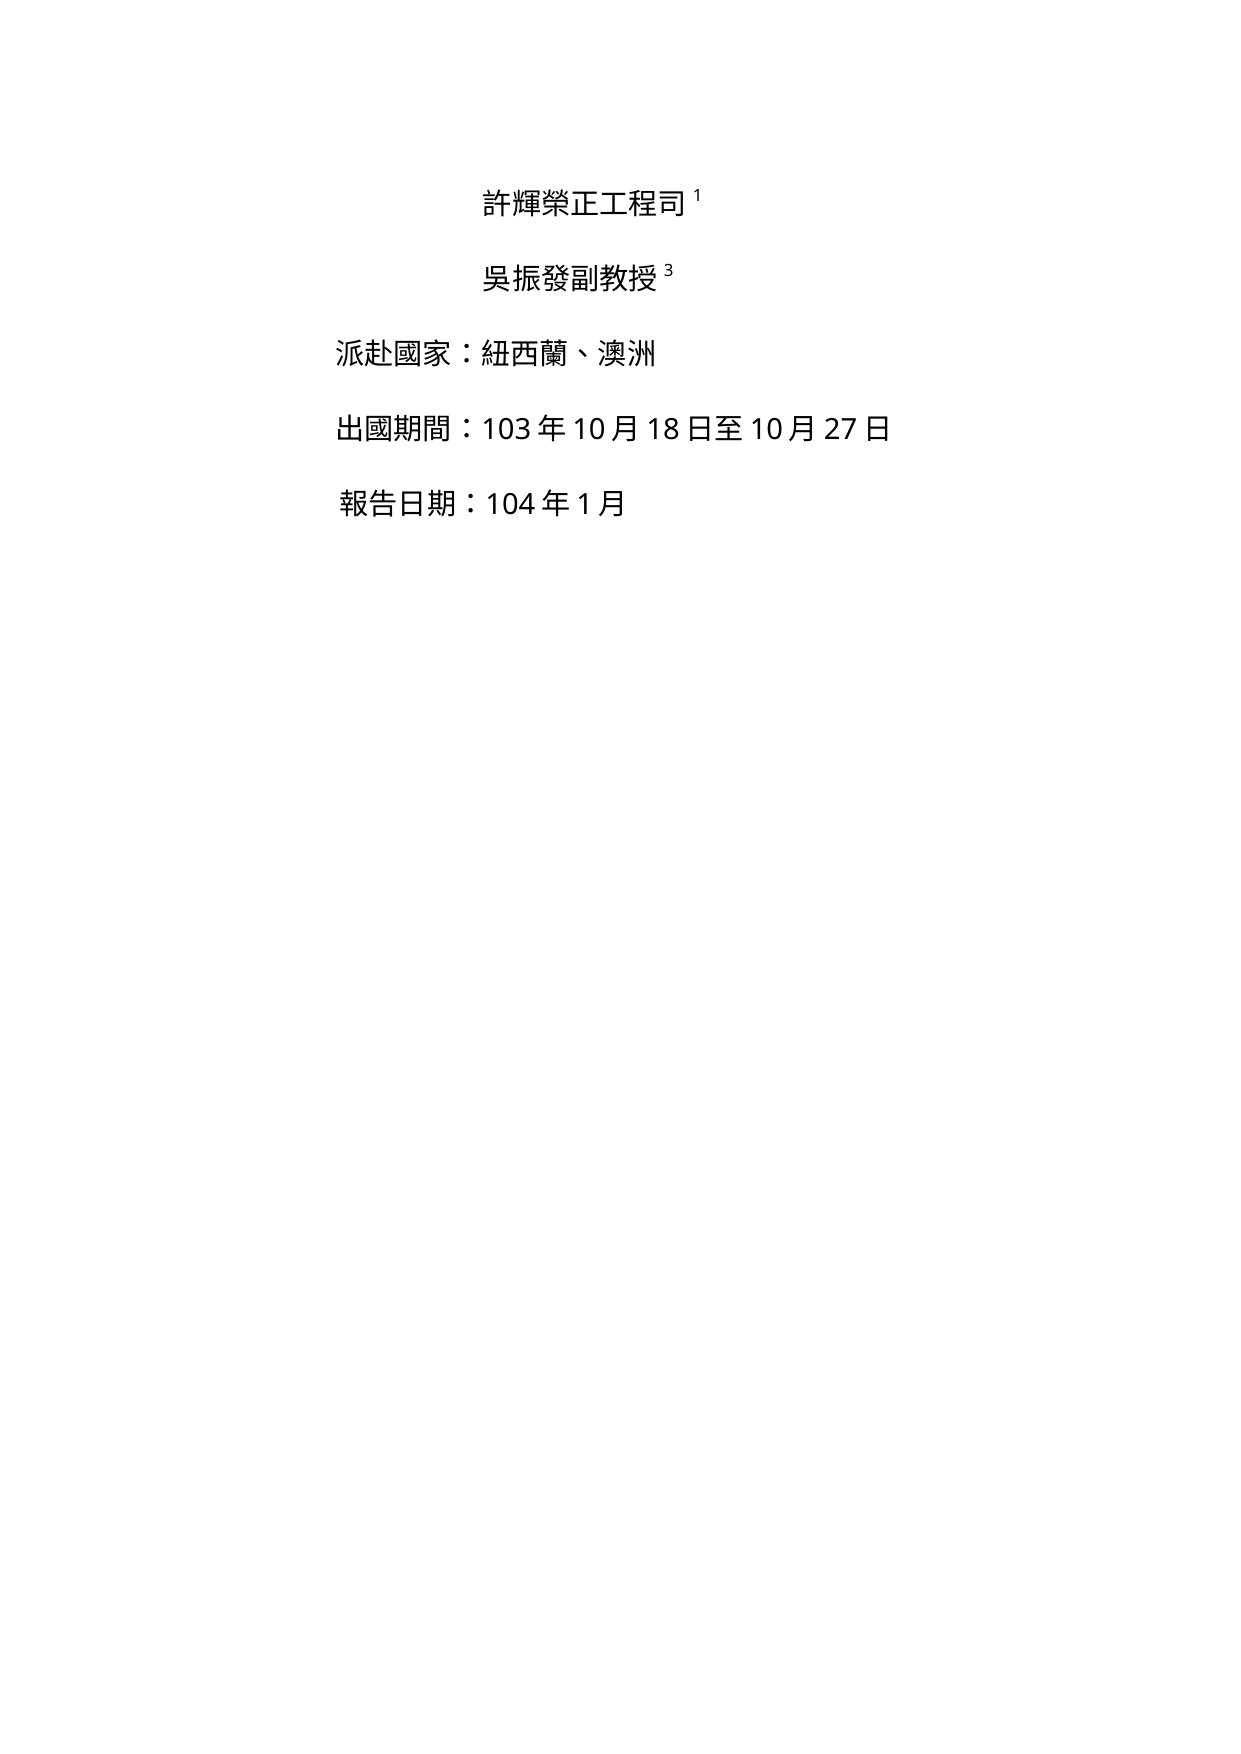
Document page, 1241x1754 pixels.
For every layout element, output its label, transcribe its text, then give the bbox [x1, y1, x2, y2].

text 報告日期：104年1月 [187, 464, 1053, 539]
text 派赴國家：紐西蘭、澳洲 [335, 314, 1053, 389]
text 許輝榮正工程司1 [452, 164, 1053, 239]
text 吳振發副教授3 [452, 239, 1053, 314]
text 出國期間：103年10月18日至10月27日 [335, 389, 1053, 464]
